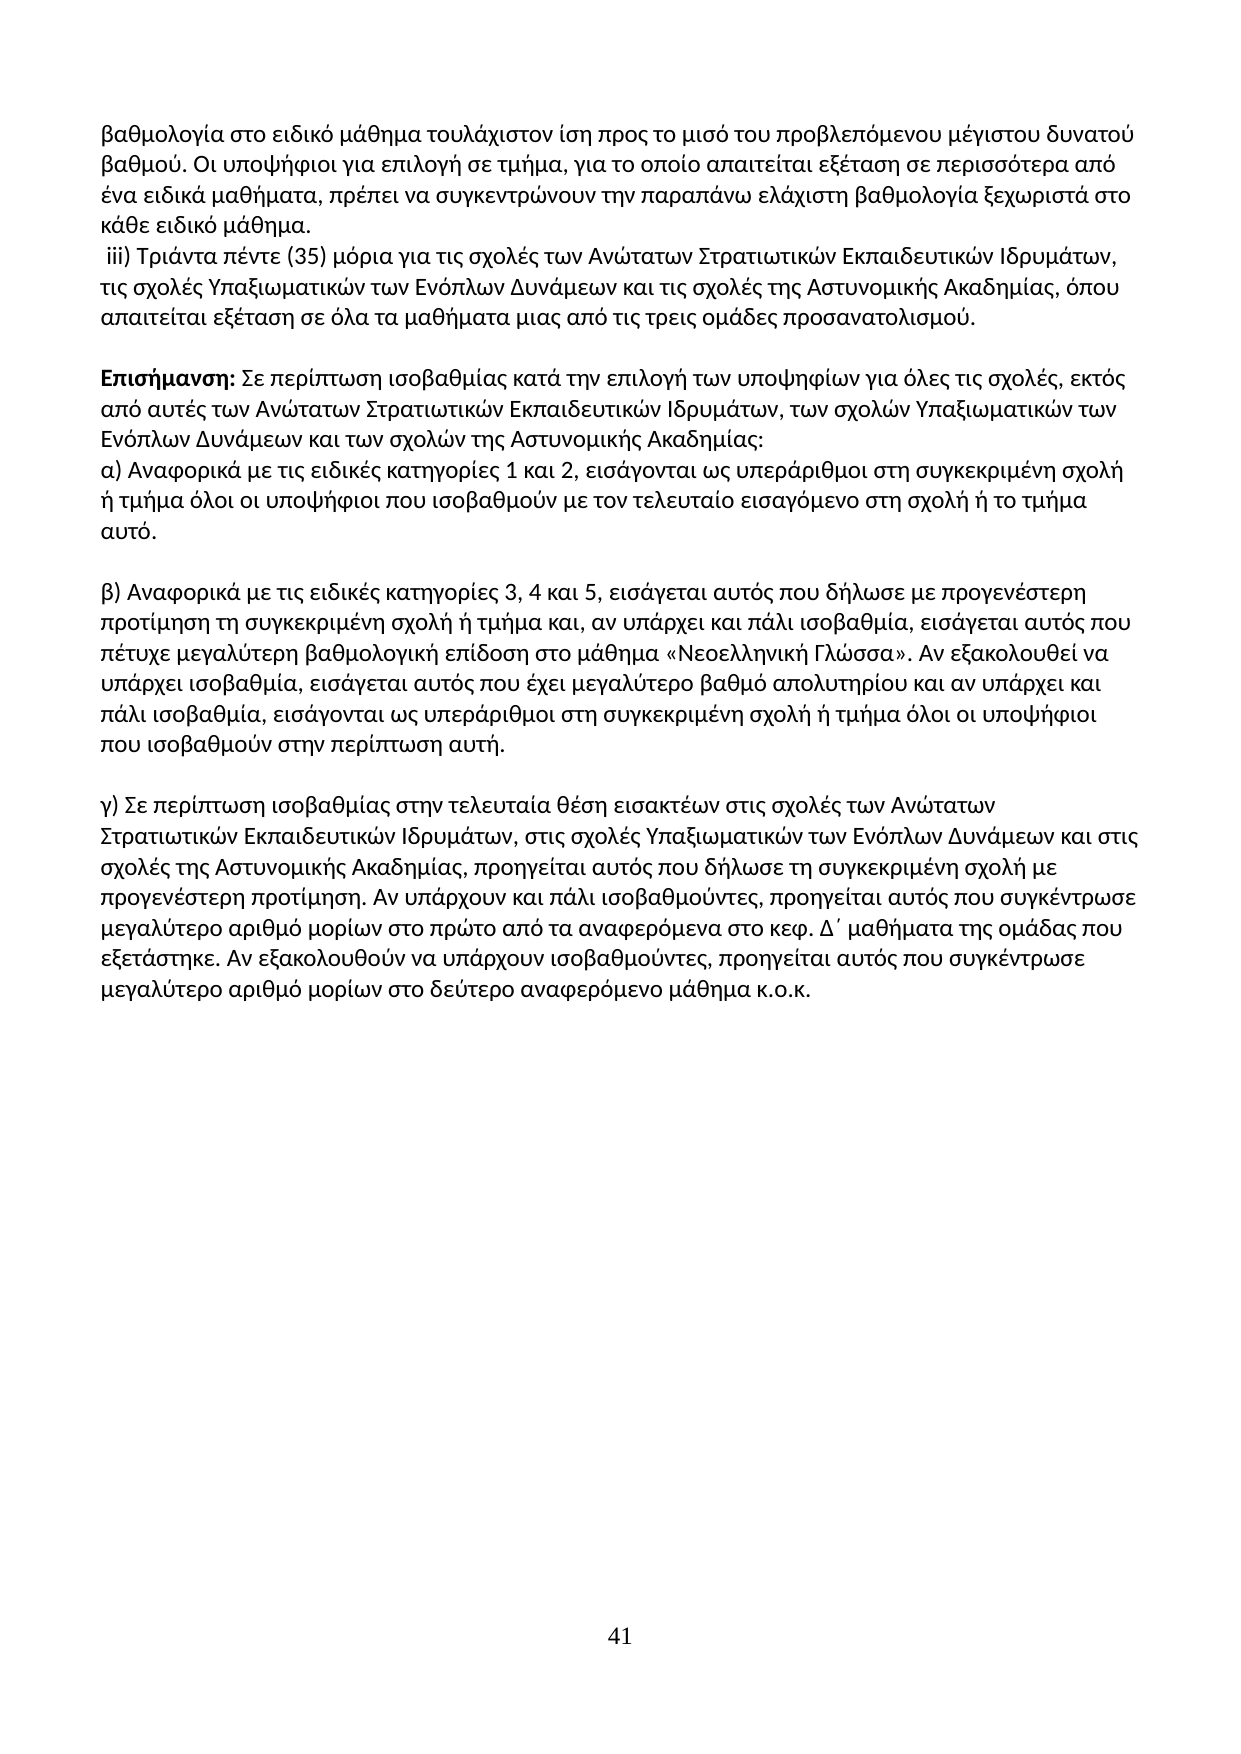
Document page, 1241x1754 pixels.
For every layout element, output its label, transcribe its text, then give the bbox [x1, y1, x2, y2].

text iii) Τριάντα πέντε (35) μόρια για τις σχολές των Ανώτατων Στρατιωτικών Εκπαιδευτικών Ιδρυμάτων, τις σχολές Υπαξιωματικών των Ενόπλων Δυνάμεων και τις σχολές της Αστυνομικής Ακαδημίας, όπου απαιτείται εξέταση σε όλα τα μαθήματα μιας από τις τρεις ομάδες προσανατολισμού. [100, 240, 1140, 332]
text β) Αναφορικά με τις ειδικές κατηγορίες 3, 4 και 5, εισάγεται αυτός που δήλωσε με προγενέστερη προτίμηση τη συγκεκριμένη σχολή ή τμήμα και, αν υπάρχει και πάλι ισοβαθμία, εισάγεται αυτός που πέτυχε μεγαλύτερη βαθμολογική επίδοση στο μάθημα «Νεοελληνική Γλώσσα». Αν εξακολουθεί να υπάρχει ισοβαθμία, εισάγεται αυτός που έχει μεγαλύτερο βαθμό απολυτηρίου και αν υπάρχει και πάλι ισοβαθμία, εισάγονται ως υπεράριθμοι στη συγκεκριμένη σχολή ή τμήμα όλοι οι υποψήφιοι που ισοβαθμούν στην περίπτωση αυτή. [100, 576, 1140, 759]
text Επισήμανση: Σε περίπτωση ισοβαθμίας κατά την επιλογή των υποψηφίων για όλες τις σχολές, εκτός από αυτές των Ανώτατων Στρατιωτικών Εκπαιδευτικών Ιδρυμάτων, των σχολών Υπαξιωματικών των Ενόπλων Δυνάμεων και των σχολών της Αστυνομικής Ακαδημίας: [100, 362, 1140, 454]
text γ) Σε περίπτωση ισοβαθμίας στην τελευταία θέση εισακτέων στις σχολές των Ανώτατων Στρατιωτικών Εκπαιδευτικών Ιδρυμάτων, στις σχολές Υπαξιωματικών των Ενόπλων Δυνάμεων και στις σχολές της Αστυνομικής Ακαδημίας, προηγείται αυτός που δήλωσε τη συγκεκριμένη σχολή με προγενέστερη προτίμηση. Αν υπάρχουν και πάλι ισοβαθμούντες, προηγείται αυτός που συγκέντρωσε μεγαλύτερο αριθμό μορίων στο πρώτο από τα αναφερόμενα στο κεφ. Δ΄ μαθήματα της ομάδας που εξετάστηκε. Αν εξακολουθούν να υπάρχουν ισοβαθμούντες, προηγείται αυτός που συγκέντρωσε μεγαλύτερο αριθμό μορίων στο δεύτερο αναφερόμενο μάθημα κ.ο.κ. [100, 789, 1140, 1003]
text α) Αναφορικά με τις ειδικές κατηγορίες 1 και 2, εισάγονται ως υπεράριθμοι στη συγκεκριμένη σχολή ή τμήμα όλοι οι υποψήφιοι που ισοβαθμούν με τον τελευταίο εισαγόμενο στη σχολή ή το τμήμα αυτό. [100, 454, 1140, 545]
text βαθμολογία στο ειδικό μάθημα τουλάχιστον ίση προς το μισό του προβλεπόμενου μέγιστου δυνατού βαθμού. Οι υποψήφιοι για επιλογή σε τμήμα, για το οποίο απαιτείται εξέταση σε περισσότερα από ένα ειδικά μαθήματα, πρέπει να συγκεντρώνουν την παραπάνω ελάχιστη βαθμολογία ξεχωριστά στο κάθε ειδικό μάθημα. [100, 118, 1140, 240]
